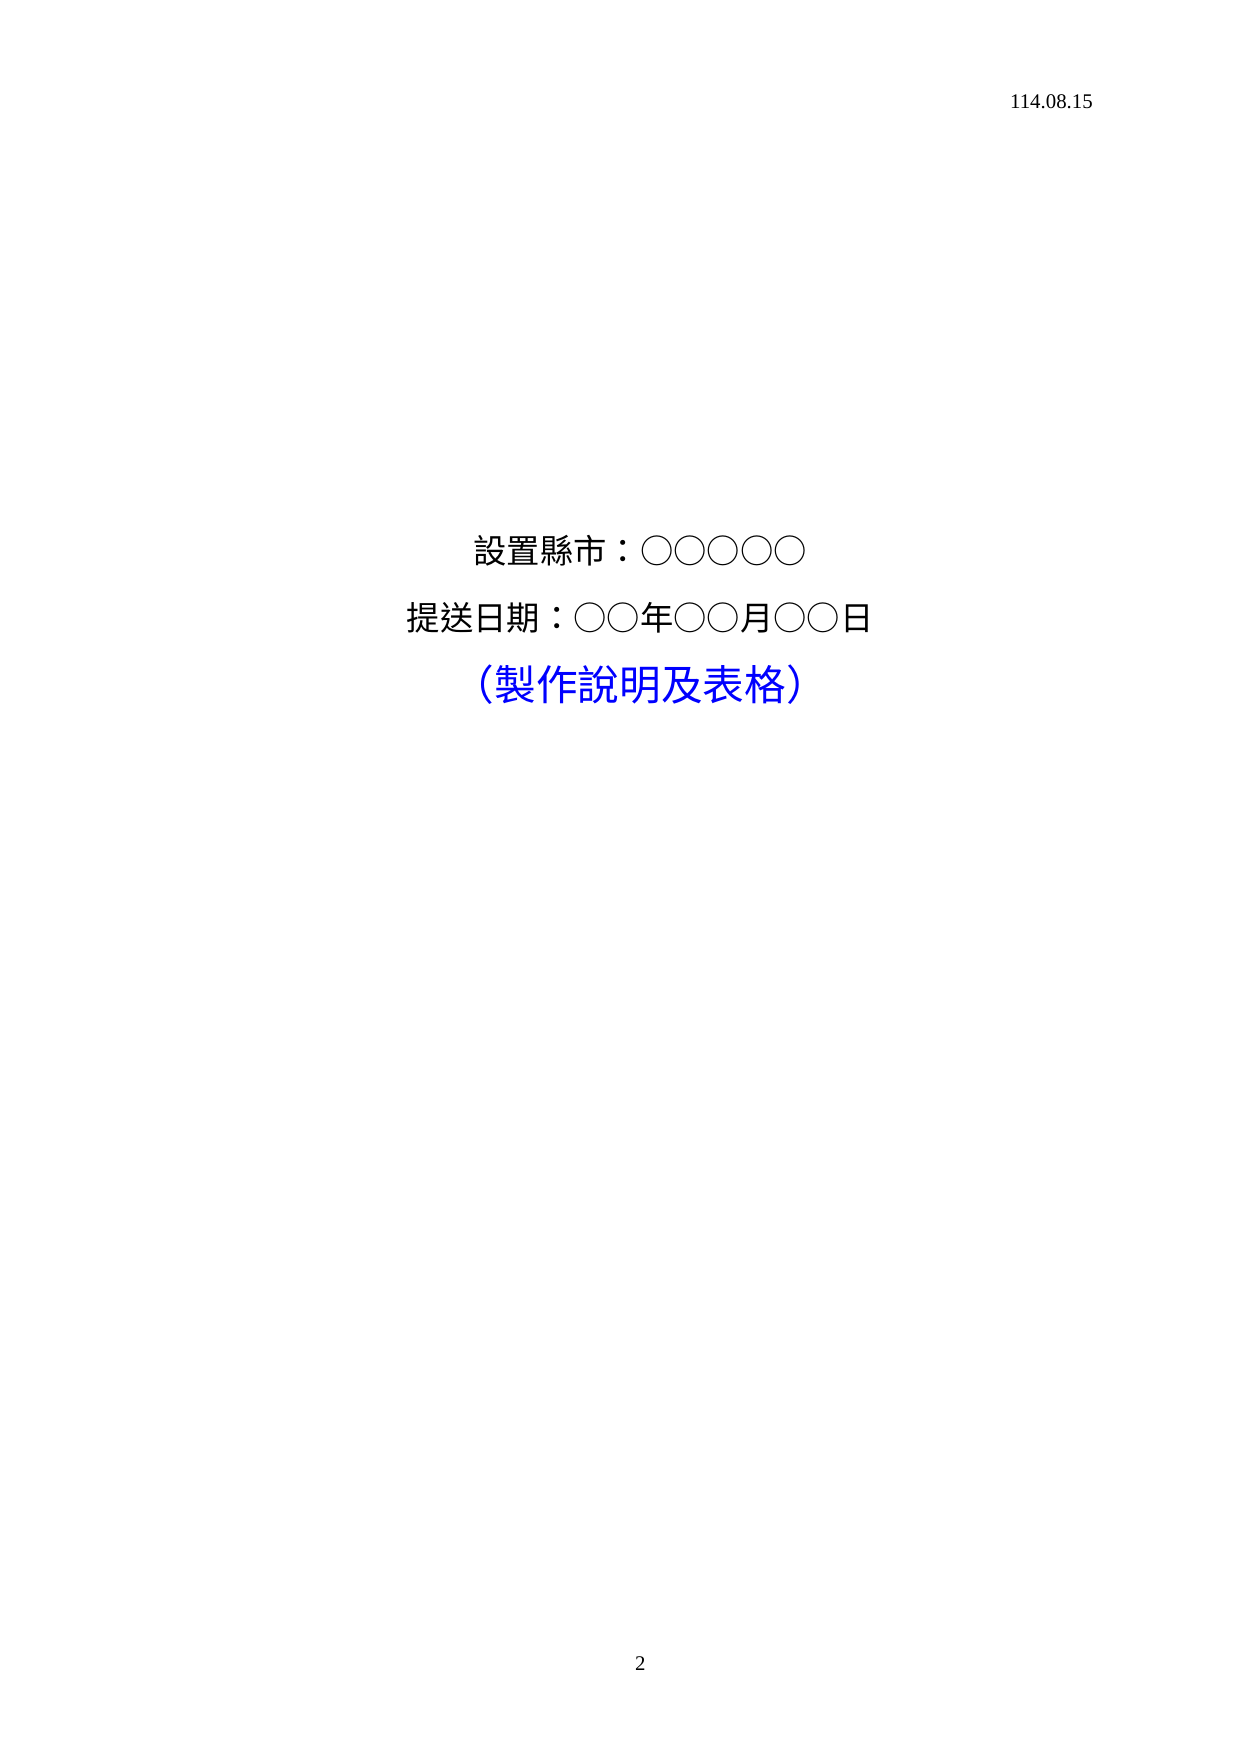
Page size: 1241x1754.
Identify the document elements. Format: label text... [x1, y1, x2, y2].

text （製作說明及表格） [187, 640, 1092, 703]
text 設置縣市：○○○○○ [187, 525, 1092, 573]
text 提送日期：○○年○○月○○日 [187, 592, 1092, 640]
